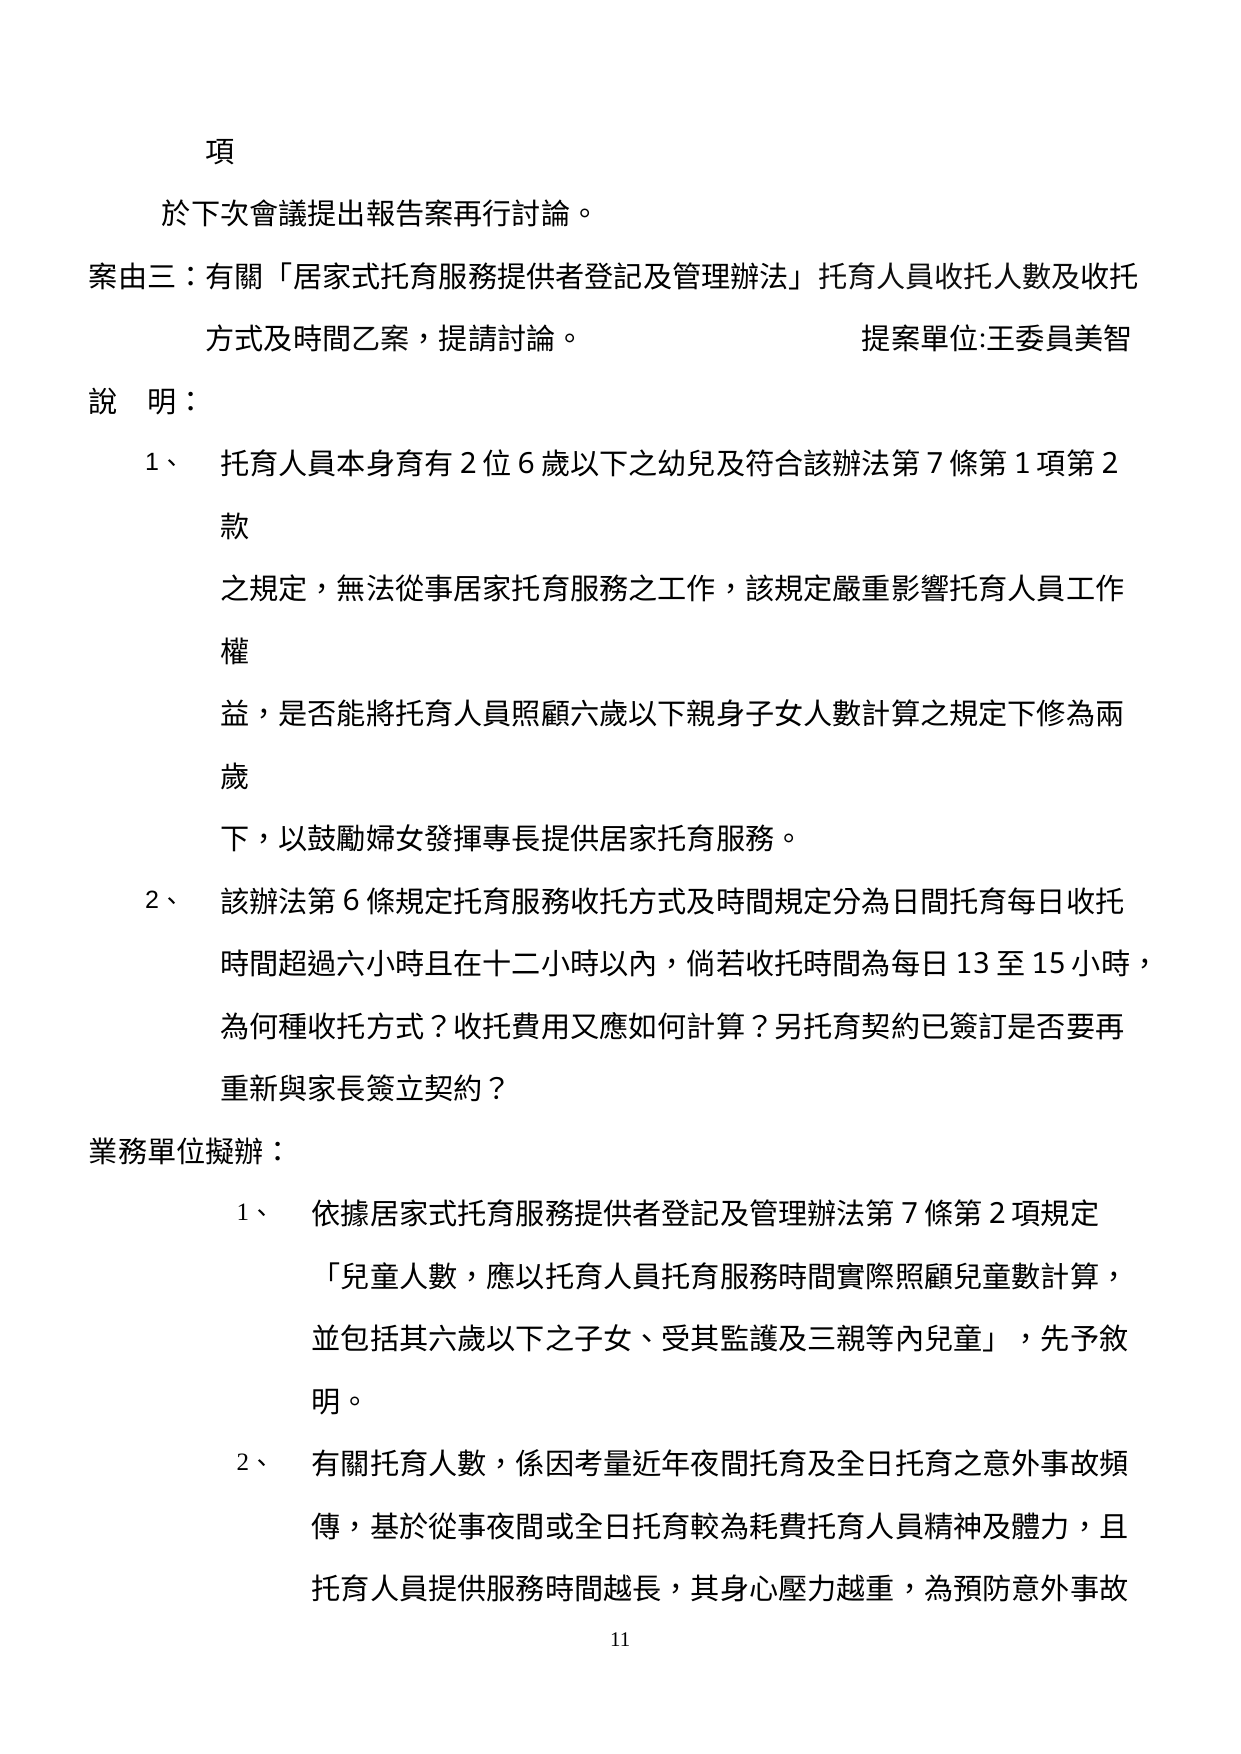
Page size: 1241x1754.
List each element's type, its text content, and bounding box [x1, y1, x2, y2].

text 案由三：有關「居家式托育服務提供者登記及管理辦法」托育人員收托人數及收托方式及時間乙案，提請討論。 提案單位:王委員美智 [89, 233, 1152, 358]
text 說 明： [89, 358, 1152, 420]
list 有關托育人數，係因考量近年夜間托育及全日托育之意外事故頻傳，基於從事夜間或全日托育較為耗費托育人員精神及體力，且托育人員提供服務時間越長，其身心壓力越重，為預防意外事故 [236, 1420, 1152, 1608]
text 業務單位擬辦： [89, 1108, 1152, 1170]
text 下，以鼓勵婦女發揮專長提供居家托育服務。 [220, 795, 1152, 858]
text 於下次會議提出報告案再行討論。 [89, 170, 1152, 233]
text 項 [89, 108, 1152, 170]
text 益，是否能將托育人員照顧六歲以下親身子女人數計算之規定下修為兩歲 [220, 670, 1152, 795]
text 之規定，無法從事居家托育服務之工作，該規定嚴重影響托育人員工作權 [220, 545, 1152, 670]
list 該辦法第6條規定托育服務收托方式及時間規定分為日間托育每日收托時間超過六小時且在十二小時以內，倘若收托時間為每日13至15小時，為何種收托方式？收托費用又應如何計算？另托育契約已簽訂是否要再重新與家長簽立契約？ [145, 858, 1152, 1108]
list 依據居家式托育服務提供者登記及管理辦法第7條第2項規定「兒童人數，應以托育人員托育服務時間實際照顧兒童數計算，並包括其六歲以下之子女、受其監護及三親等內兒童」，先予敘明。 [236, 1170, 1152, 1420]
list 托育人員本身育有2位6歲以下之幼兒及符合該辦法第7條第1項第2款 [145, 420, 1152, 545]
